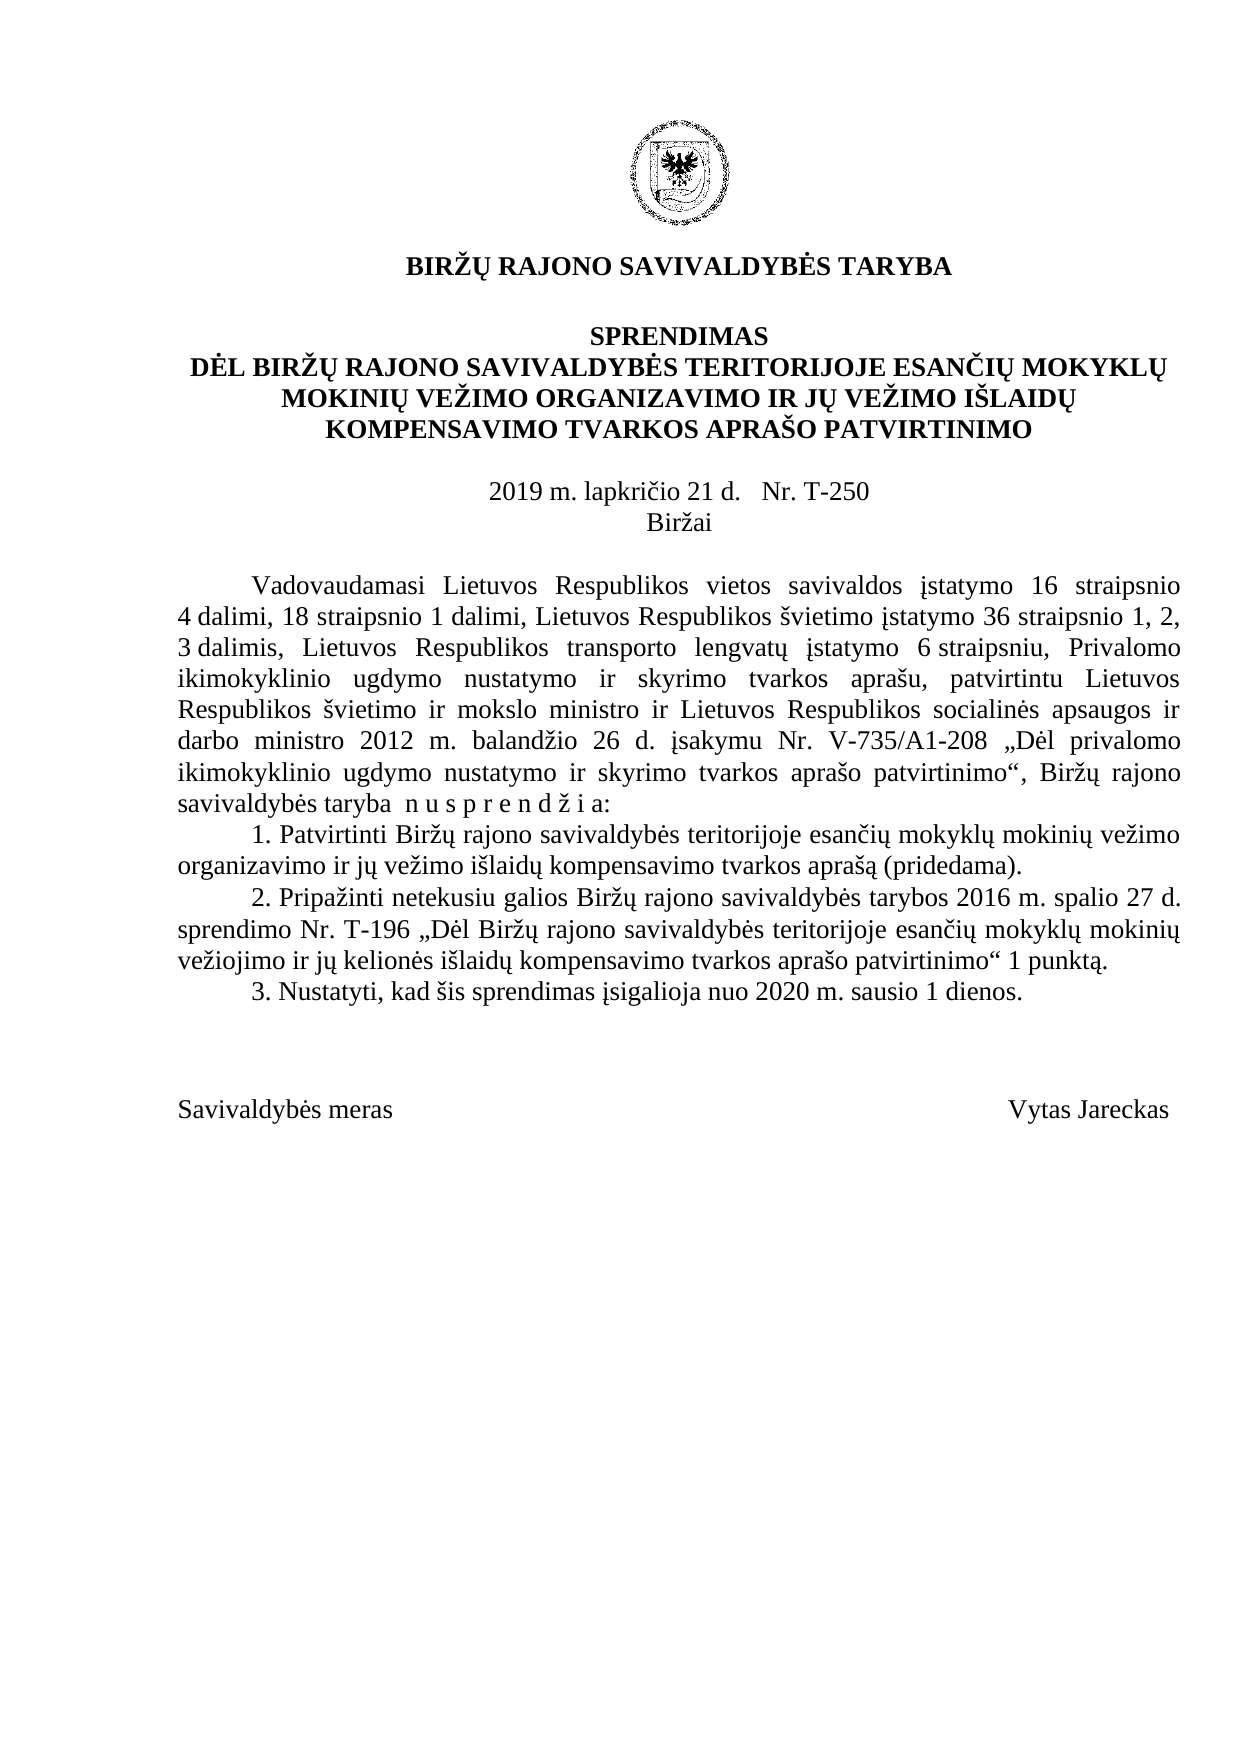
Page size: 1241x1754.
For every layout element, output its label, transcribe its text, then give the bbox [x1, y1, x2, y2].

text 3. Nustatyti, kad šis sprendimas įsigalioja nuo 2020 m. sausio 1 dienos. [177, 976, 1181, 1007]
text 2019 m. lapkričio 21 d. Nr. T-250 [177, 475, 1181, 506]
text sprendimas [177, 319, 1181, 351]
text 1. Patvirtinti Biržų rajono savivaldybės teritorijoje esančių mokyklų mokinių vežimo organizavimo ir jų vežimo išlaidų kompensavimo tvarkos aprašą (pridedama). [177, 818, 1181, 880]
text Biržai [177, 506, 1181, 538]
text Dėl BIRŽŲ RAJONO SAVIVALDYBĖS TERITORIJOJE ESANČIŲ MOKYKLŲ MOKINIŲ VEŽIMO organizavimo IR JŲ vežimo IŠLAIDŲ kompensavimo TVARKOS APRAŠO PATVIRTINIMO [177, 351, 1181, 444]
text BIRŽŲ RAJONO SAVIVALDYBĖS TARYBA [177, 250, 1181, 281]
text Savivaldybės meras Vytas Jareckas [177, 1093, 1181, 1124]
text Vadovaudamasi Lietuvos Respublikos vietos savivaldos įstatymo 16 straipsnio 4 dalimi, 18 straipsnio 1 dalimi, Lietuvos Respublikos švietimo įstatymo 36 straipsnio 1, 2, 3 dalimis, Lietuvos Respublikos transporto lengvatų įstatymo 6 straipsniu, Privalomo ikimokyklinio ugdymo nustatymo ir skyrimo tvarkos aprašu, patvirtintu Lietuvos Respublikos švietimo ir mokslo ministro ir Lietuvos Respublikos socialinės apsaugos ir darbo ministro 2012 m. balandžio 26 d. įsakymu Nr. V-735/A1-208 „Dėl privalomo ikimokyklinio ugdymo nustatymo ir skyrimo tvarkos aprašo patvirtinimo“, Biržų rajono savivaldybės taryba n u s p r e n d ž i a: [177, 569, 1181, 818]
text 2. Pripažinti netekusiu galios Biržų rajono savivaldybės tarybos 2016 m. spalio 27 d. sprendimo Nr. T-196 „Dėl Biržų rajono savivaldybės teritorijoje esančių mokyklų mokinių vežiojimo ir jų kelionės išlaidų kompensavimo tvarkos aprašo patvirtinimo“ 1 punktą. [177, 880, 1181, 976]
